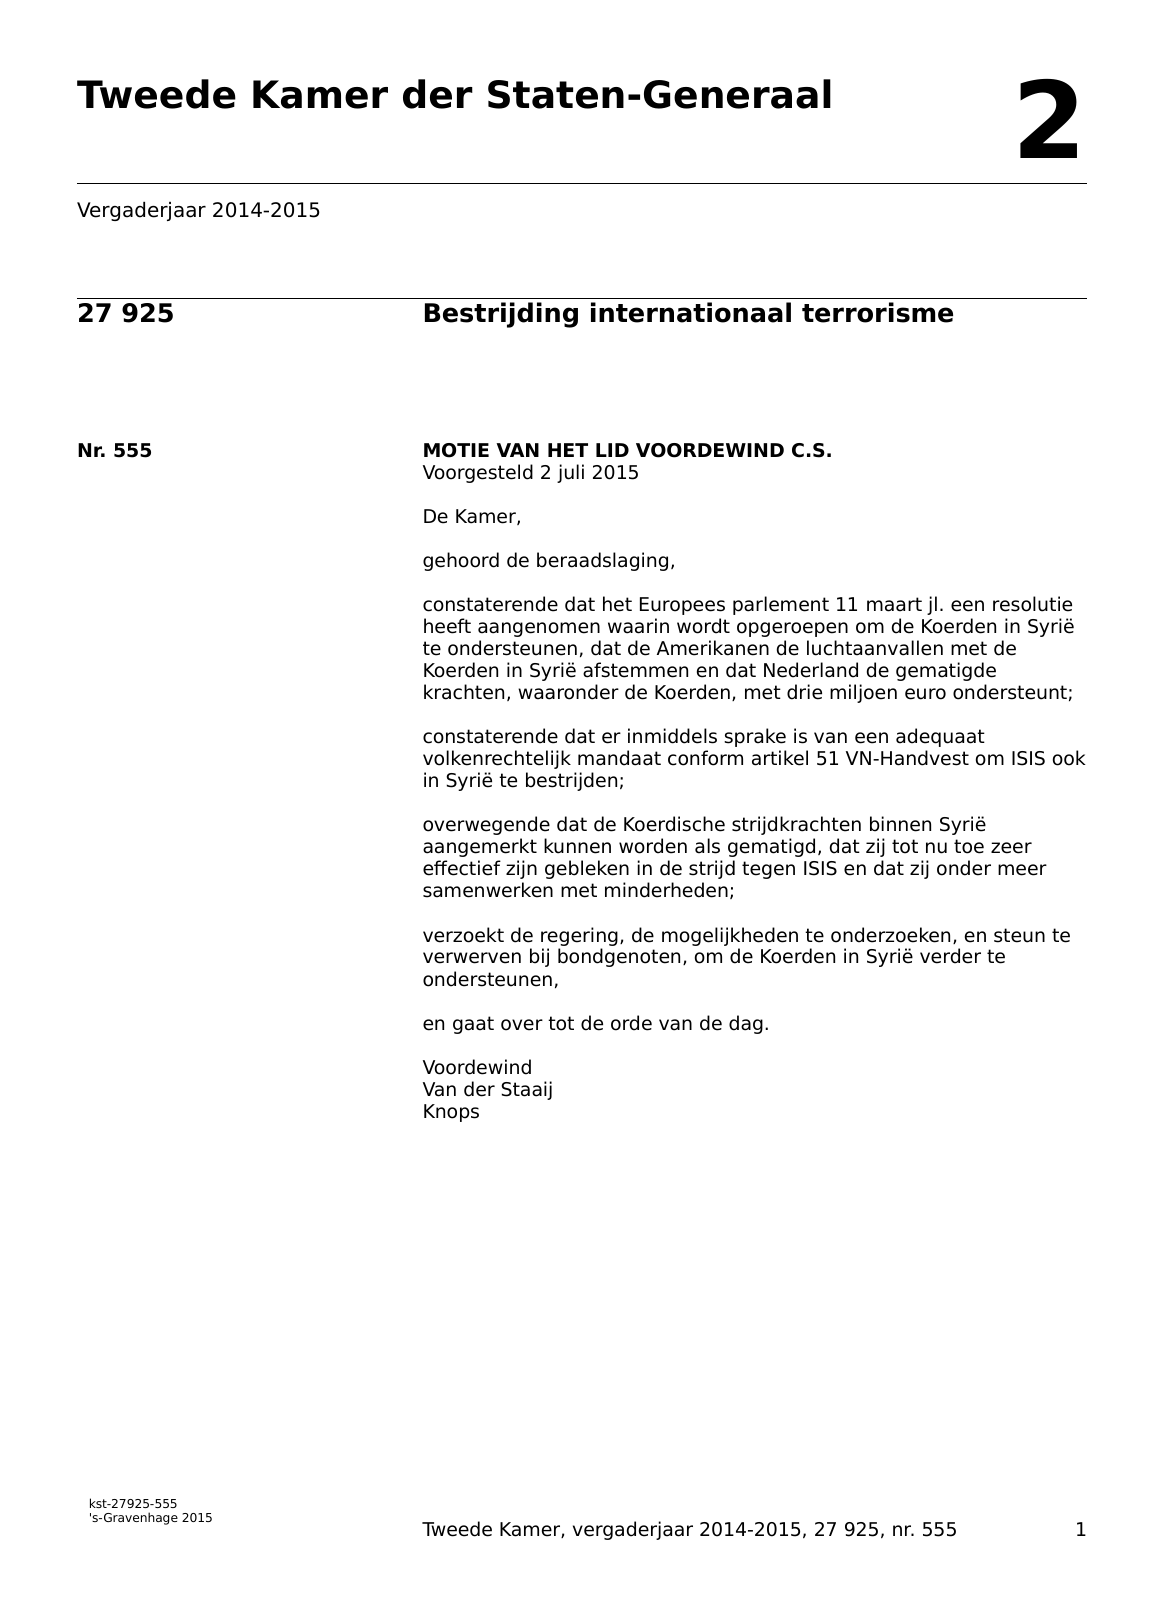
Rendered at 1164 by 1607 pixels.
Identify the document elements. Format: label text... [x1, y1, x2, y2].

text Voordewind [422, 1057, 1087, 1079]
text 's-Gravenhage 2015 [88, 1511, 323, 1525]
text constaterende dat er inmiddels sprake is van een adequaat volkenrechtelijk mandaat conform artikel 51 VN-Handvest om ISIS ook in Syrië te bestrijden; [422, 726, 1087, 792]
text kst-27925-555 [88, 1497, 323, 1511]
subtitle 27 925 Bestrijding internationaal terrorisme [77, 299, 1087, 329]
table_header Tweede Kamer der Staten-Generaal [77, 59, 886, 183]
text gehoord de beraadslaging, [422, 550, 1087, 572]
text constaterende dat het Europees parlement 11 maart jl. een resolutie heeft aangenomen waarin wordt opgeroepen om de Koerden in Syrië te ondersteunen, dat de Amerikanen de luchtaanvallen met de Koerden in Syrië afstemmen en dat Nederland de gematigde krachten, waaronder de Koerden, met drie miljoen euro ondersteunt; [422, 594, 1087, 704]
text overwegende dat de Koerdische strijdkrachten binnen Syrië aangemerkt kunnen worden als gematigd, dat zij tot nu toe zeer effectief zijn gebleken in de strijd tegen ISIS en dat zij onder meer samenwerken met minderheden; [422, 814, 1087, 902]
text De Kamer, [422, 506, 1087, 528]
text Van der Staaij [422, 1079, 1087, 1101]
table_cell Vergaderjaar 2014-2015 [77, 184, 1087, 298]
text Voorgesteld 2 juli 2015 [422, 462, 1087, 484]
text Knops [422, 1101, 1087, 1123]
text en gaat over tot de orde van de dag. [422, 1013, 1087, 1034]
table_header 2 [886, 59, 1087, 183]
text verzoekt de regering, de mogelijkheden te onderzoeken, en steun te verwerven bij bondgenoten, om de Koerden in Syrië verder te ondersteunen, [422, 924, 1087, 990]
subtitle Nr. 555 MOTIE VAN HET LID VOORDEWIND C.S. [77, 440, 1087, 462]
